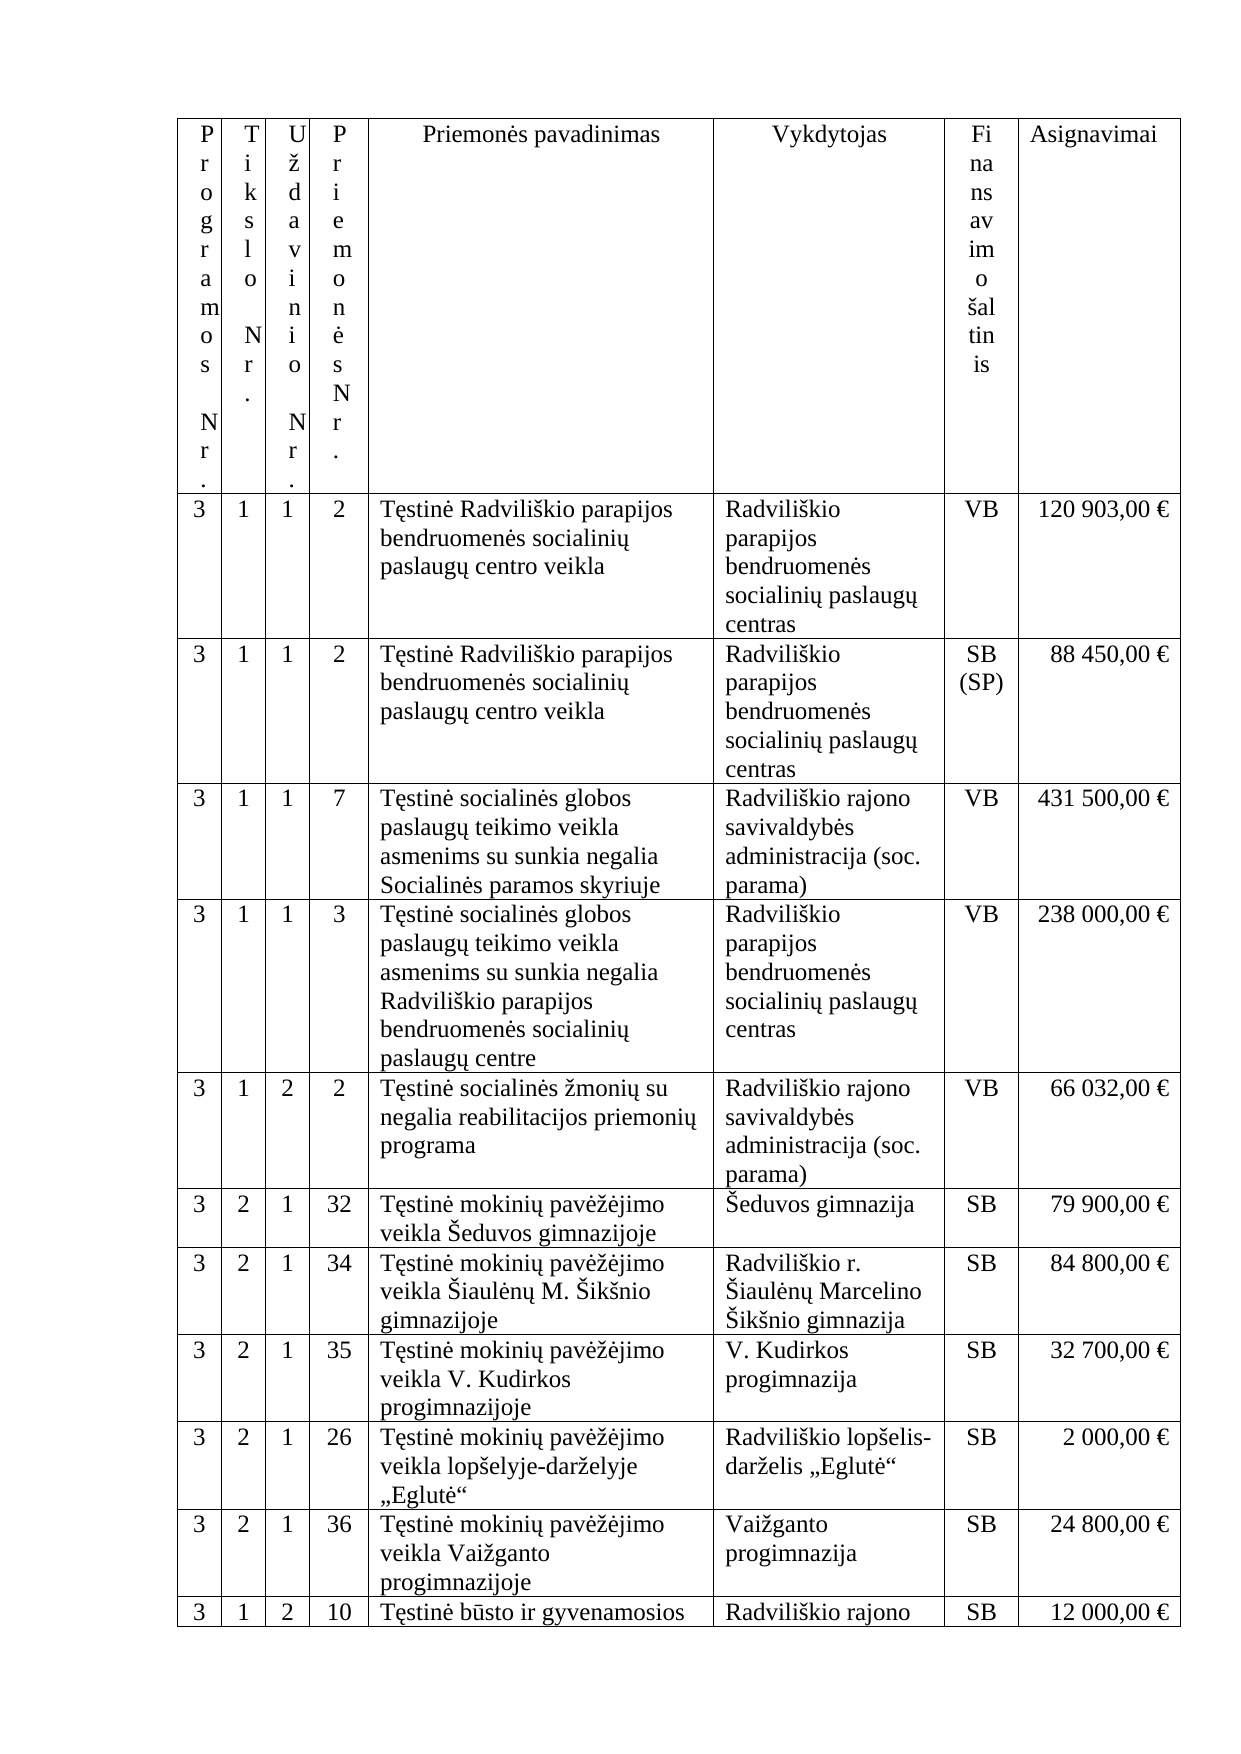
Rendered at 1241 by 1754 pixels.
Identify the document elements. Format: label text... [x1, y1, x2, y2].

table_cell 1 [266, 1422, 309, 1508]
table_cell Radviliškio parapijos bendruomenės socialinių paslaugų centras [714, 900, 944, 1072]
table_cell 3 [310, 900, 368, 1072]
table_cell 3 [178, 900, 221, 1072]
table_cell 120 903,00 € [1019, 494, 1180, 638]
table_cell 84 800,00 € [1019, 1248, 1180, 1334]
table_cell 1 [266, 1189, 309, 1247]
table_cell 36 [310, 1510, 368, 1596]
table_cell 3 [178, 1189, 221, 1247]
table_cell VB [945, 784, 1018, 898]
table_cell SB [945, 1597, 1018, 1626]
table_cell 24 800,00 € [1019, 1510, 1180, 1596]
table_cell Tęstinė mokinių pavėžėjimo veikla V. Kudirkos progimnazijoje [369, 1335, 713, 1421]
table_cell Tęstinė Radviliškio parapijos bendruomenės socialinių paslaugų centro veikla [369, 494, 713, 638]
table_cell 2 [266, 1073, 309, 1188]
table_cell 1 [266, 900, 309, 1072]
table_cell 34 [310, 1248, 368, 1334]
table_cell Vaižganto progimnazija [714, 1510, 944, 1596]
table_cell 2 [266, 1597, 309, 1626]
table_cell 3 [178, 494, 221, 638]
table_cell 1 [266, 784, 309, 898]
table_cell 3 [178, 1335, 221, 1421]
table_cell Tęstinė Radviliškio parapijos bendruomenės socialinių paslaugų centro veikla [369, 639, 713, 782]
table_cell Radviliškio rajono savivaldybės administracija (soc. parama) [714, 784, 944, 898]
table_cell 3 [178, 784, 221, 898]
table_cell 2 [222, 1335, 265, 1421]
table_cell Tęstinė socialinės globos paslaugų teikimo veikla asmenims su sunkia negalia Radviliškio parapijos bendruomenės socialinių paslaugų centre [369, 900, 713, 1072]
table_cell 32 700,00 € [1019, 1335, 1180, 1421]
table_cell 1 [266, 494, 309, 638]
table_cell Tęstinė mokinių pavėžėjimo veikla Šeduvos gimnazijoje [369, 1189, 713, 1247]
table_cell 1 [222, 1597, 265, 1626]
table_cell Radviliškio parapijos bendruomenės socialinių paslaugų centras [714, 639, 944, 782]
table_header Vykdytojas [714, 119, 944, 493]
table_cell 10 [310, 1597, 368, 1626]
table_cell 79 900,00 € [1019, 1189, 1180, 1247]
table_cell SB [945, 1248, 1018, 1334]
table_cell Radviliškio lopšelis-darželis „Eglutė“ [714, 1422, 944, 1508]
table_cell SB [945, 1335, 1018, 1421]
table_cell 1 [222, 494, 265, 638]
table_cell 1 [222, 1073, 265, 1188]
table_cell Tęstinė socialinės žmonių su negalia reabilitacijos priemonių programa [369, 1073, 713, 1188]
table_cell VB [945, 900, 1018, 1072]
table_cell Tęstinė mokinių pavėžėjimo veikla lopšelyje-darželyje „Eglutė“ [369, 1422, 713, 1508]
table_cell 1 [266, 1335, 309, 1421]
table_cell 26 [310, 1422, 368, 1508]
table_cell 32 [310, 1189, 368, 1247]
table_cell VB [945, 1073, 1018, 1188]
table_cell 3 [178, 1073, 221, 1188]
table_cell V. Kudirkos progimnazija [714, 1335, 944, 1421]
table_cell 2 000,00 € [1019, 1422, 1180, 1508]
table_cell 238 000,00 € [1019, 900, 1180, 1072]
table_cell 2 [310, 494, 368, 638]
table_cell 3 [178, 639, 221, 782]
table_cell Radviliškio r. Šiaulėnų Marcelino Šikšnio gimnazija [714, 1248, 944, 1334]
table_cell 3 [178, 1510, 221, 1596]
table_cell 2 [222, 1422, 265, 1508]
table_cell 2 [310, 1073, 368, 1188]
table_cell 2 [222, 1248, 265, 1334]
table_cell 66 032,00 € [1019, 1073, 1180, 1188]
table_header Programos Nr. [178, 119, 221, 493]
table_cell Radviliškio parapijos bendruomenės socialinių paslaugų centras [714, 494, 944, 638]
table_header Uždavinio Nr. [266, 119, 309, 493]
table_cell 431 500,00 € [1019, 784, 1180, 898]
table_cell 12 000,00 € [1019, 1597, 1180, 1626]
table_cell 1 [266, 1510, 309, 1596]
table_cell Šeduvos gimnazija [714, 1189, 944, 1247]
table_cell Radviliškio rajono [714, 1597, 944, 1626]
table_cell VB [945, 494, 1018, 638]
table_cell Tęstinė mokinių pavėžėjimo veikla Šiaulėnų M. Šikšnio gimnazijoje [369, 1248, 713, 1334]
table_cell 7 [310, 784, 368, 898]
table_cell 3 [178, 1248, 221, 1334]
table_cell 1 [222, 639, 265, 782]
table_cell Radviliškio rajono savivaldybės administracija (soc. parama) [714, 1073, 944, 1188]
table_header Finansavimo šaltinis [945, 119, 1018, 493]
table_cell 2 [222, 1189, 265, 1247]
table_cell 35 [310, 1335, 368, 1421]
table_header Tikslo Nr. [222, 119, 265, 493]
table_header Priemonės Nr. [310, 119, 368, 493]
table_cell Tęstinė būsto ir gyvenamosios [369, 1597, 713, 1626]
table_cell 1 [266, 1248, 309, 1334]
table_cell SB (SP) [945, 639, 1018, 782]
table_cell SB [945, 1189, 1018, 1247]
table_cell 1 [222, 900, 265, 1072]
table_cell Tęstinė mokinių pavėžėjimo veikla Vaižganto progimnazijoje [369, 1510, 713, 1596]
table_cell 88 450,00 € [1019, 639, 1180, 782]
table_cell Tęstinė socialinės globos paslaugų teikimo veikla asmenims su sunkia negalia Socialinės paramos skyriuje [369, 784, 713, 898]
table_cell 3 [178, 1422, 221, 1508]
table_cell 1 [266, 639, 309, 782]
table_header Priemonės pavadinimas [369, 119, 713, 493]
table_cell SB [945, 1422, 1018, 1508]
table_cell 3 [178, 1597, 221, 1626]
table_cell 1 [222, 784, 265, 898]
table_cell 2 [310, 639, 368, 782]
table_header Asignavimai [1019, 119, 1180, 493]
table_cell 2 [222, 1510, 265, 1596]
table_cell SB [945, 1510, 1018, 1596]
